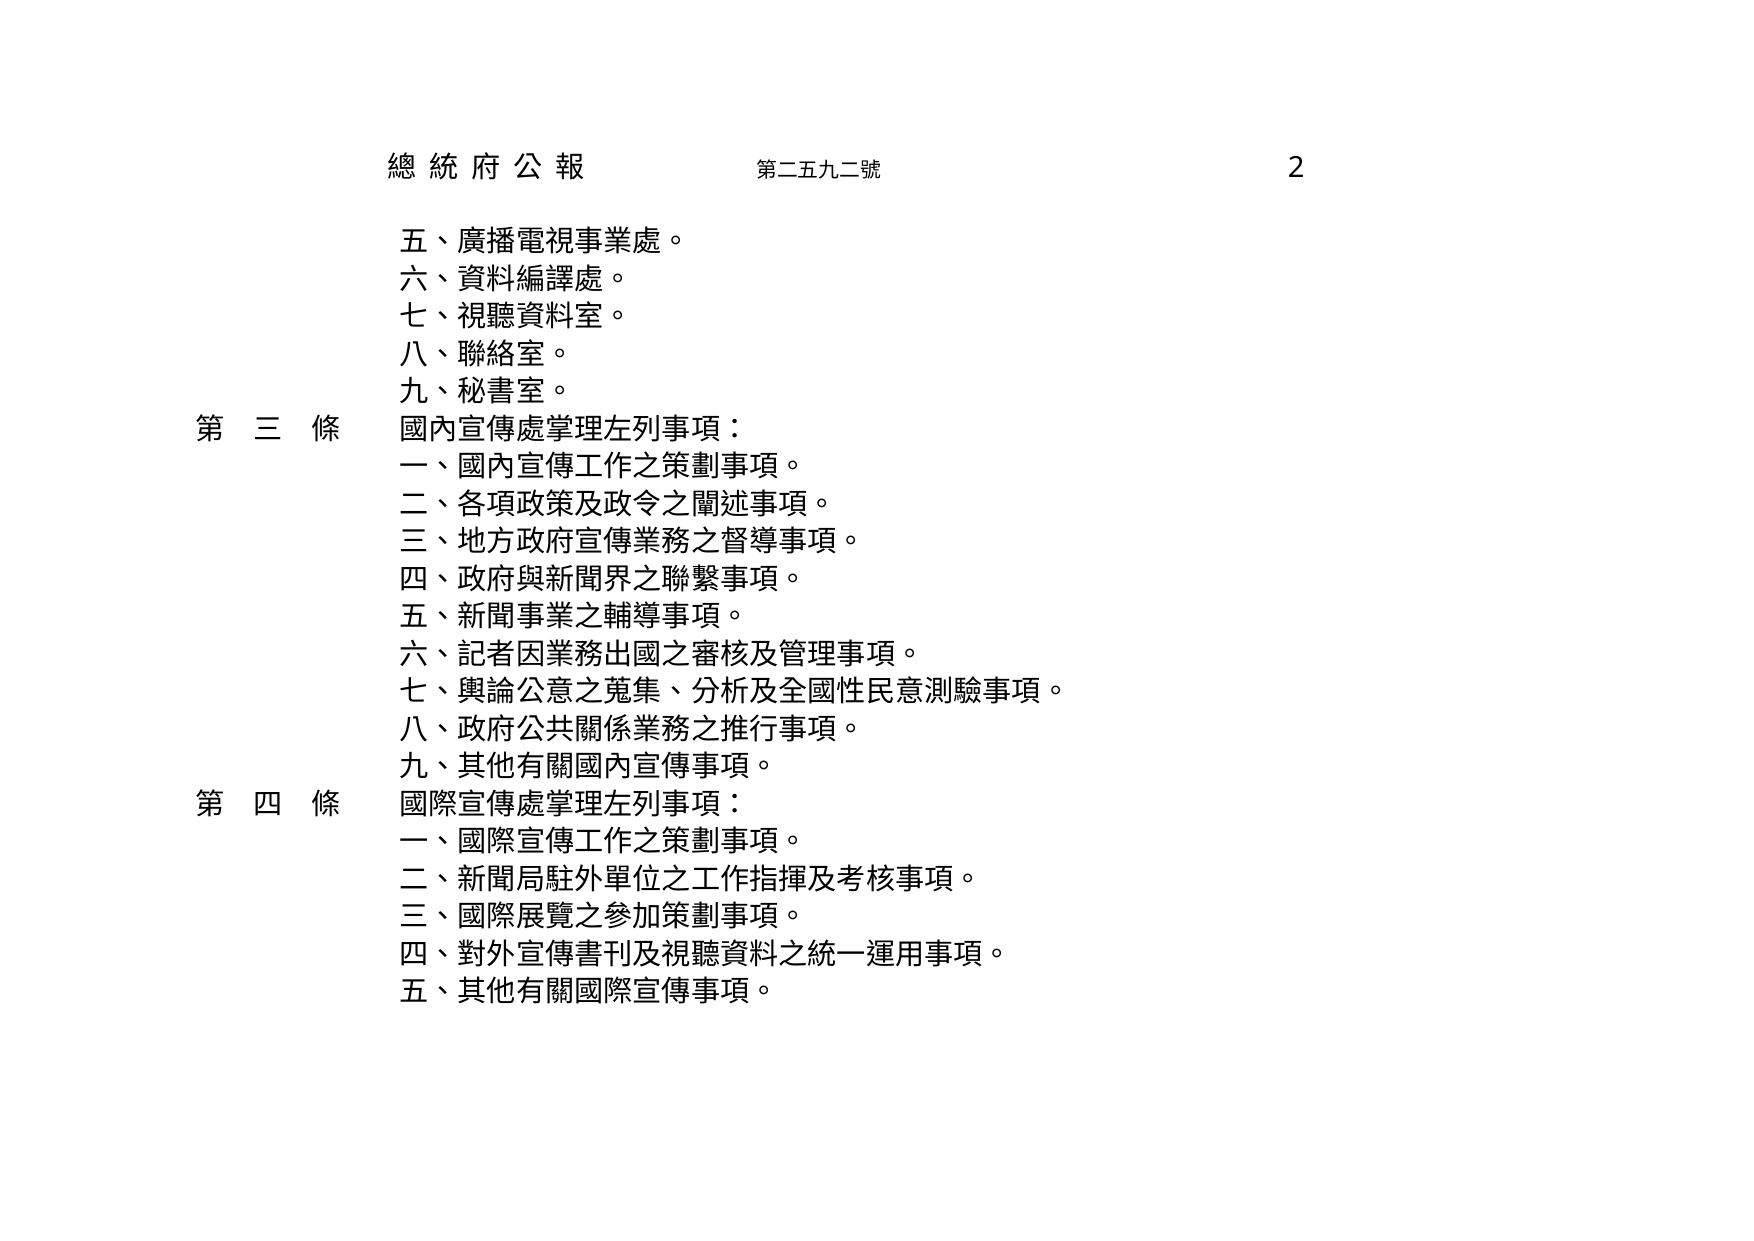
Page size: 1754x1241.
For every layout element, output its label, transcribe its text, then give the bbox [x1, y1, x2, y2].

text 五、廣播電視事業處。 [399, 222, 1559, 259]
text 五、其他有關國際宣傳事項。 [399, 972, 1559, 1009]
text 第 三 條 國內宣傳處掌理左列事項： [195, 409, 1559, 447]
text 一、國內宣傳工作之策劃事項。 [399, 447, 1559, 484]
text 七、輿論公意之蒐集、分析及全國性民意測驗事項。 [399, 672, 1559, 709]
text 八、聯絡室。 [399, 334, 1559, 372]
text 二、新聞局駐外單位之工作指揮及考核事項。 [399, 859, 1559, 897]
text 五、新聞事業之輔導事項。 [399, 597, 1559, 634]
text 九、其他有關國內宣傳事項。 [399, 747, 1559, 784]
text 三、地方政府宣傳業務之督導事項。 [399, 522, 1559, 559]
text 三、國際展覽之參加策劃事項。 [399, 897, 1559, 934]
text 七、視聽資料室。 [399, 297, 1559, 334]
text 一、國際宣傳工作之策劃事項。 [399, 822, 1559, 859]
text 四、對外宣傳書刊及視聽資料之統一運用事項。 [399, 934, 1559, 972]
text 六、記者因業務出國之審核及管理事項。 [399, 634, 1559, 672]
text 二、各項政策及政令之闡述事項。 [399, 484, 1559, 522]
text 九、秘書室。 [399, 372, 1559, 409]
text 八、政府公共關係業務之推行事項。 [399, 709, 1559, 747]
text 六、資料編譯處。 [399, 259, 1559, 297]
text 第 四 條 國際宣傳處掌理左列事項： [195, 784, 1559, 822]
text 四、政府與新聞界之聯繫事項。 [399, 559, 1559, 597]
